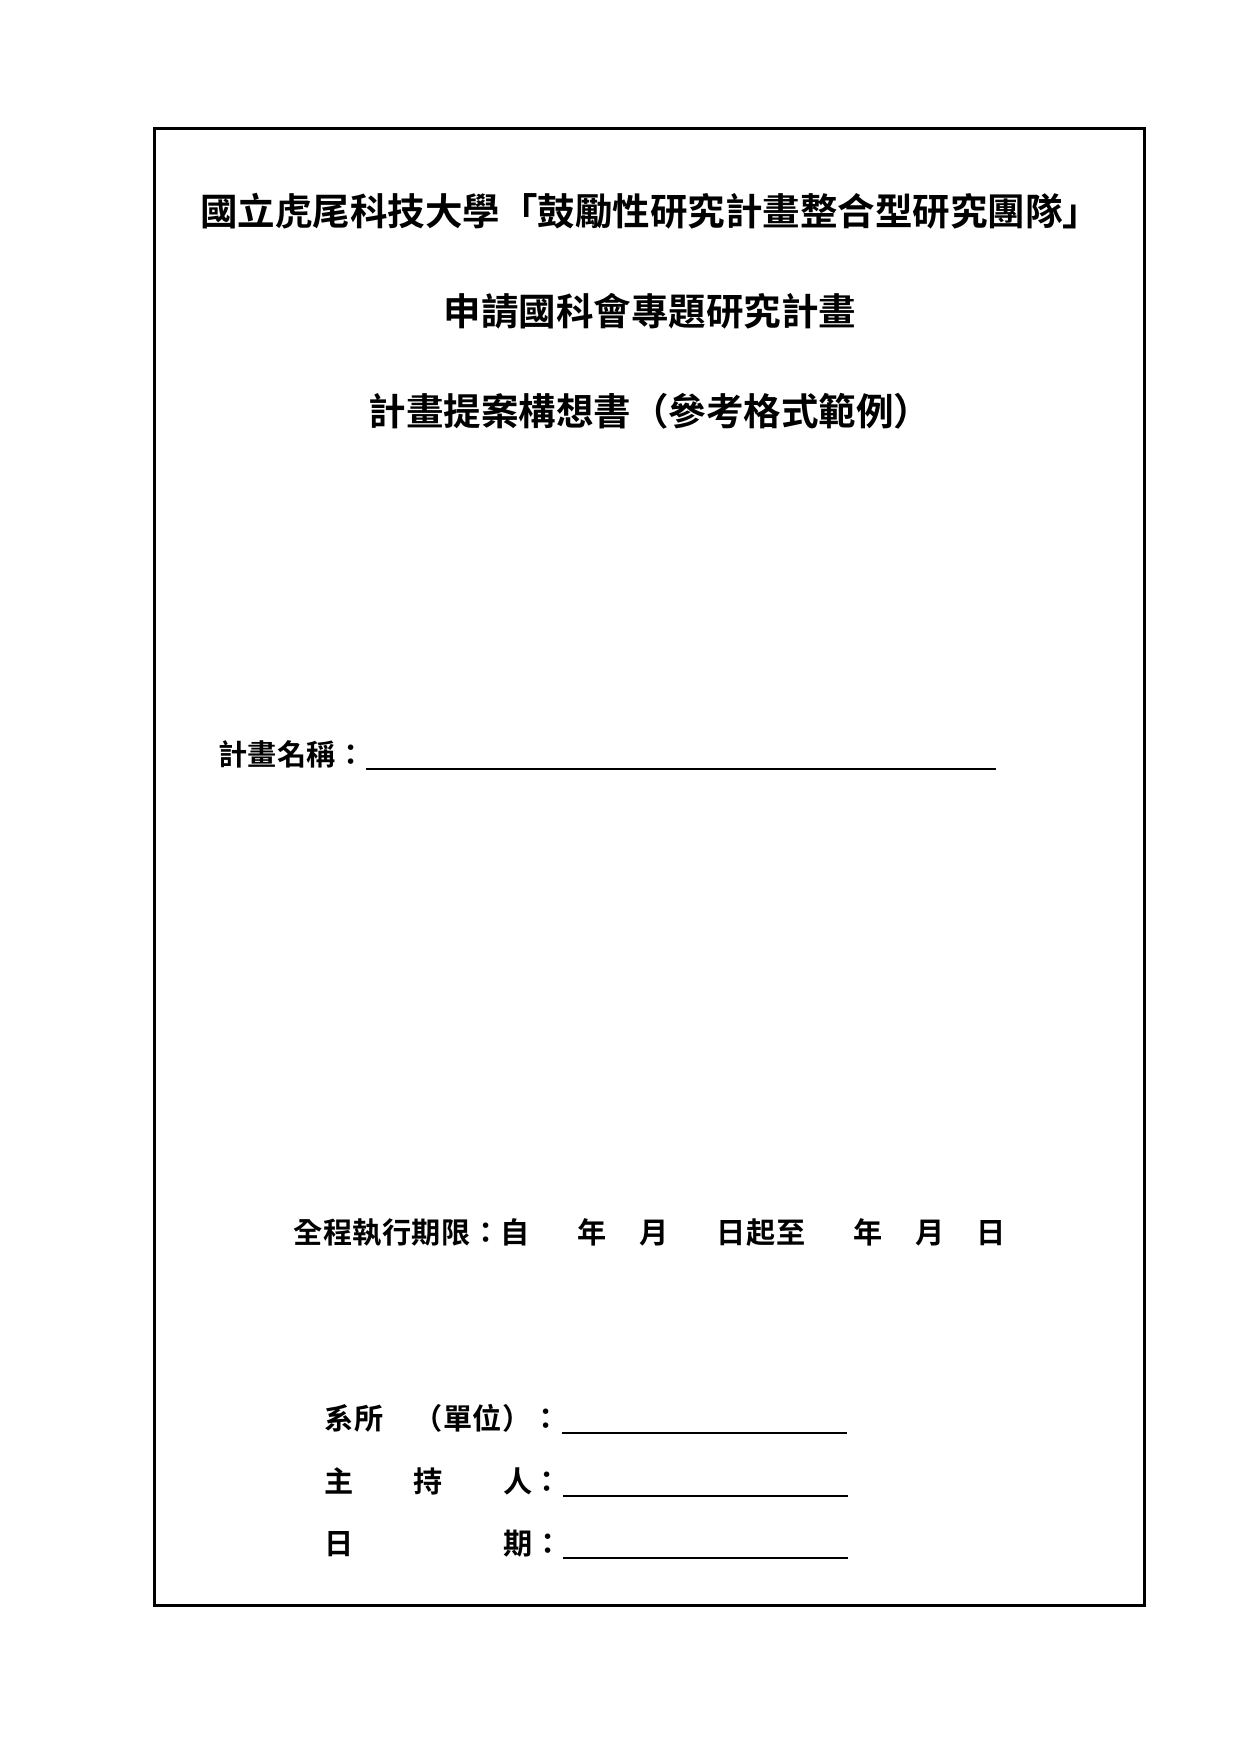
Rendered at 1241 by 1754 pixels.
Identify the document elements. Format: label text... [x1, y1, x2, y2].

table_header 國立虎尾科技大學「鼓勵性研究計畫整合型研究團隊」 申請國科會專題研究計畫 計畫提案構想書（參考格式範例） 計畫名稱： 全程執行期限：自 年 月 日起至 年 月 日 系所 （單位）： 主 持 人： 日 期： [156, 130, 1143, 1603]
